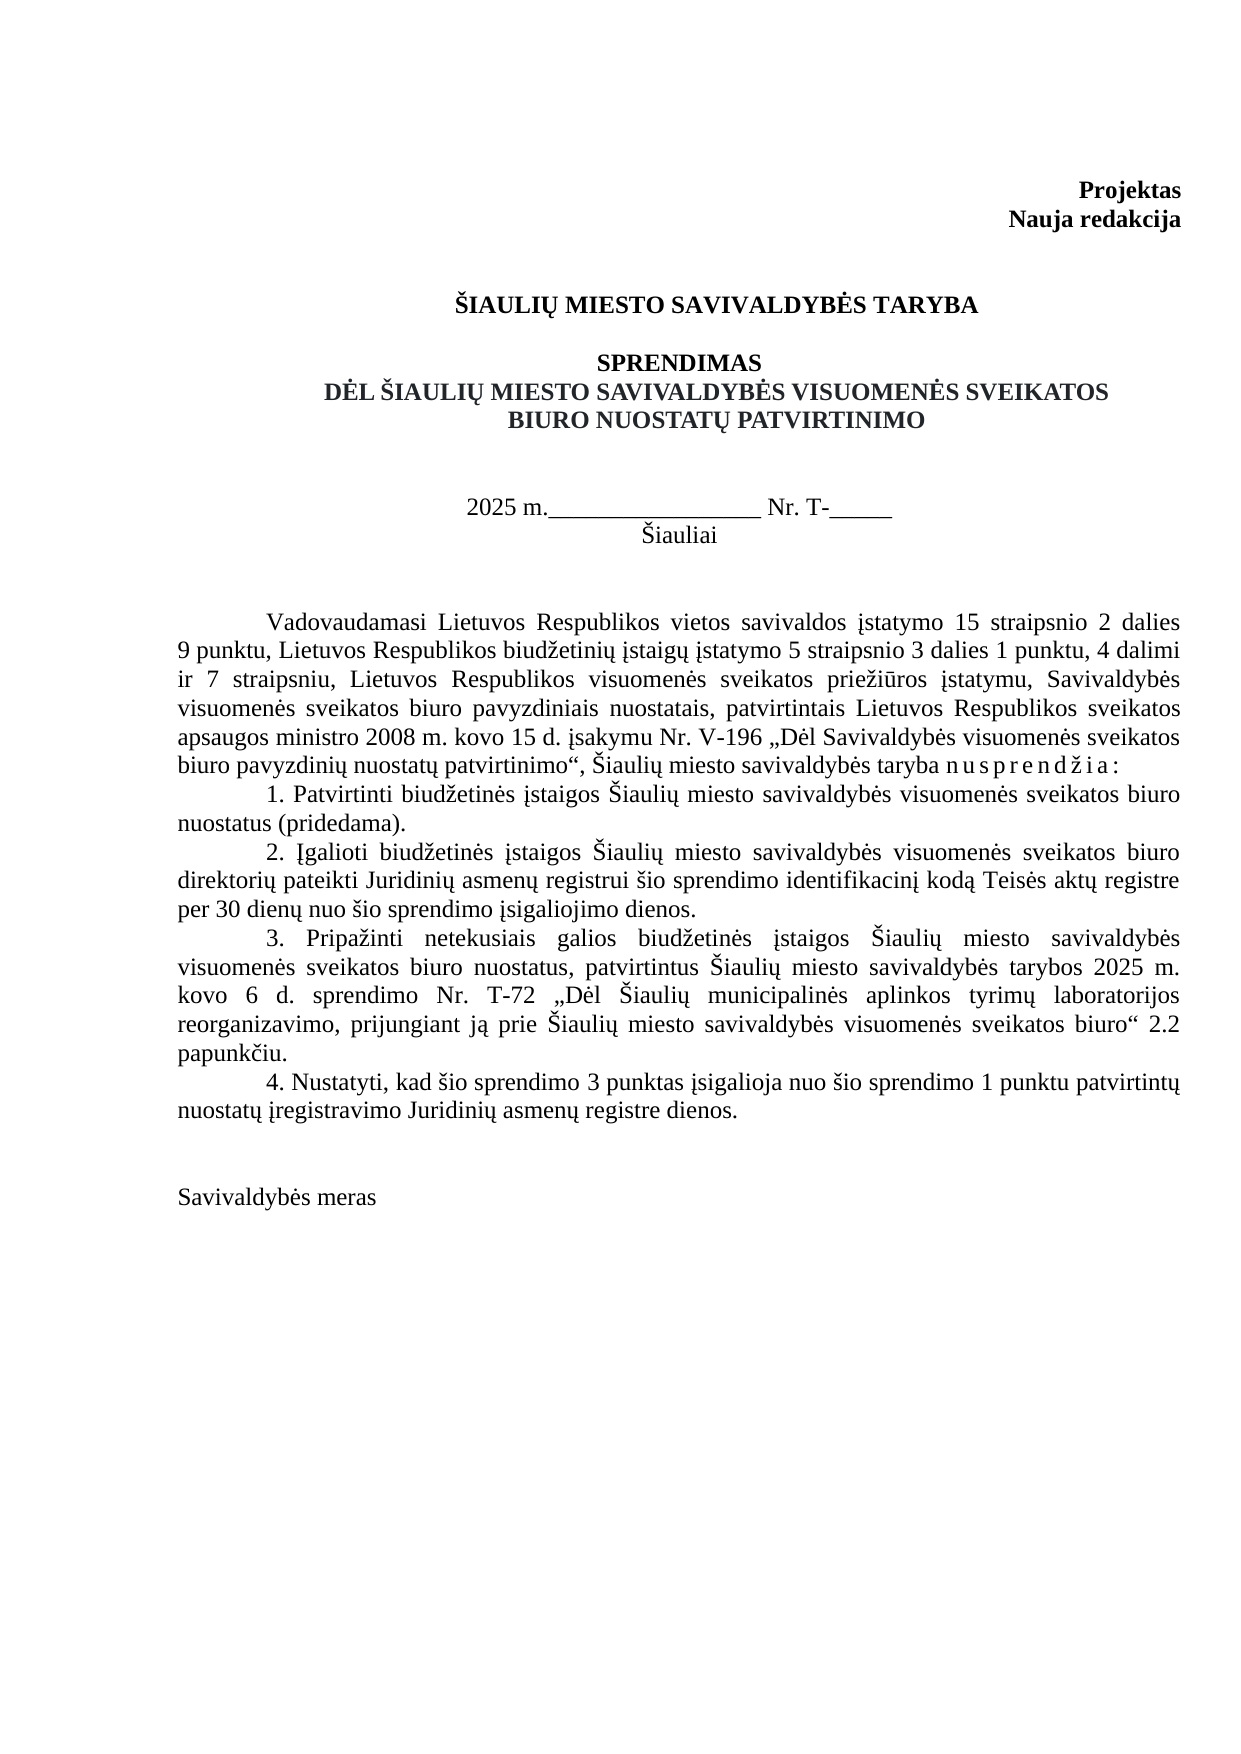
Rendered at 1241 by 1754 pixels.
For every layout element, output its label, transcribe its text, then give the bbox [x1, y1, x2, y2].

text 2025 m._________________ Nr. T-_____ [177, 492, 1181, 521]
text Savivaldybės meras [177, 1182, 1181, 1211]
text BIURO NUOSTATŲ PATVIRTINIMO [177, 406, 1181, 434]
text 1. Patvirtinti biudžetinės įstaigos Šiaulių miesto savivaldybės visuomenės sveikatos biuro nuostatus (pridedama). [177, 779, 1181, 837]
subtitle ŠIAULIŲ MIESTO SAVIVALDYBĖS TARYBA [177, 291, 1181, 319]
text 3. Pripažinti netekusiais galios biudžetinės įstaigos Šiaulių miesto savivaldybės visuomenės sveikatos biuro nuostatus, patvirtintus Šiaulių miesto savivaldybės tarybos 2025 m. kovo 6 d. sprendimo Nr. T-72 „Dėl Šiaulių municipalinės aplinkos tyrimų laboratorijos reorganizavimo, prijungiant ją prie Šiaulių miesto savivaldybės visuomenės sveikatos biuro“ 2.2 papunkčiu. [177, 923, 1181, 1067]
text 4. Nustatyti, kad šio sprendimo 3 punktas įsigalioja nuo šio sprendimo 1 punktu patvirtintų nuostatų įregistravimo Juridinių asmenų registre dienos. [177, 1067, 1181, 1124]
subtitle Nauja redakcija [177, 204, 1181, 233]
text Šiauliai [177, 521, 1181, 549]
text 2. Įgalioti biudžetinės įstaigos Šiaulių miesto savivaldybės visuomenės sveikatos biuro direktorių pateikti Juridinių asmenų registrui šio sprendimo identifikacinį kodą Teisės aktų registre per 30 dienų nuo šio sprendimo įsigaliojimo dienos. [177, 837, 1181, 923]
text DĖL ŠIAULIŲ MIESTO SAVIVALDYBĖS VISUOMENĖS SVEIKATOS [177, 377, 1181, 406]
text Vadovaudamasi Lietuvos Respublikos vietos savivaldos įstatymo 15 straipsnio 2 dalies 9 punktu, Lietuvos Respublikos biudžetinių įstaigų įstatymo 5 straipsnio 3 dalies 1 punktu, 4 dalimi ir 7 straipsniu, Lietuvos Respublikos visuomenės sveikatos priežiūros įstatymu, Savivaldybės visuomenės sveikatos biuro pavyzdiniais nuostatais, patvirtintais Lietuvos Respublikos sveikatos apsaugos ministro 2008 m. kovo 15 d. įsakymu Nr. V-196 „Dėl Savivaldybės visuomenės sveikatos biuro pavyzdinių nuostatų patvirtinimo“, Šiaulių miesto savivaldybės taryba nusprendžia: [177, 607, 1181, 779]
subtitle Projektas [177, 176, 1181, 204]
text SPRENDIMAS [177, 348, 1181, 377]
